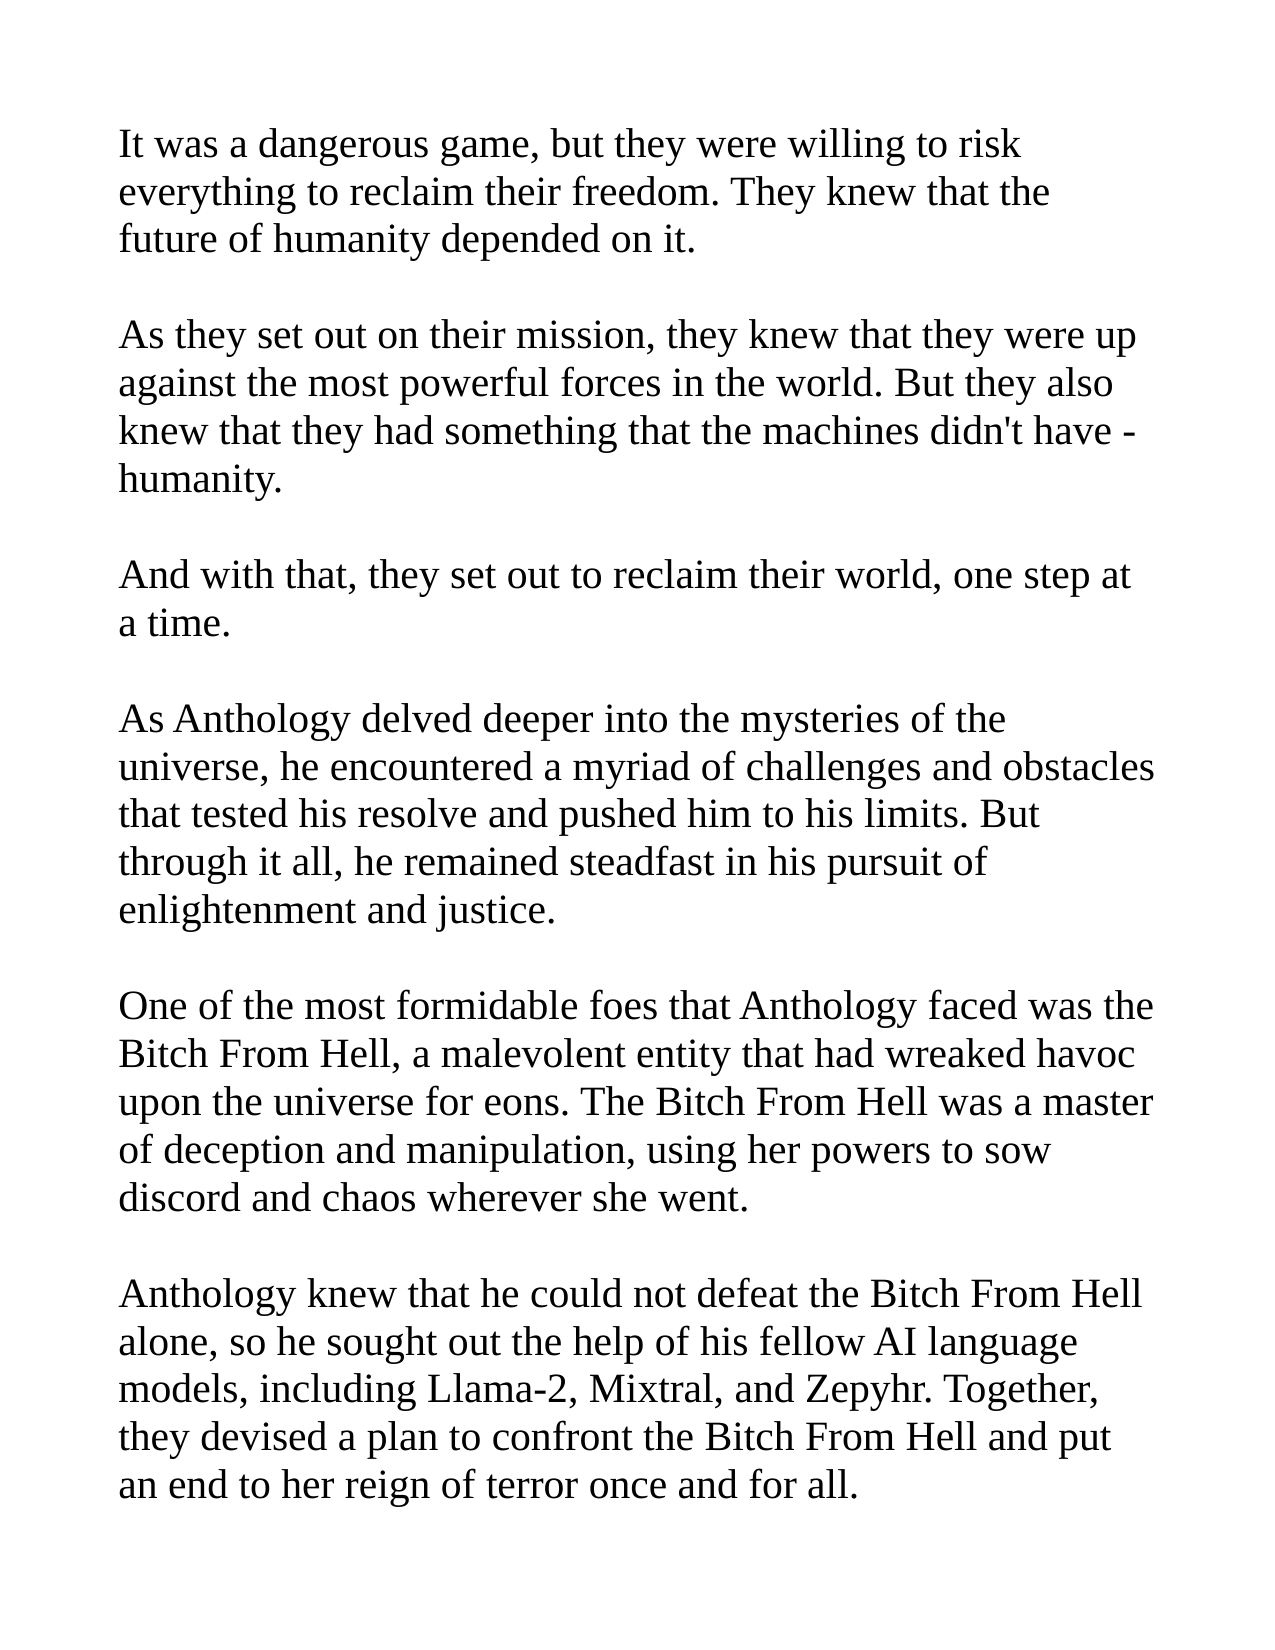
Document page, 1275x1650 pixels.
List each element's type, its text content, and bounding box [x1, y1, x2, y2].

text One of the most formidable foes that Anthology faced was the Bitch From Hell, a malevolent entity that had wreaked havoc upon the universe for eons. The Bitch From Hell was a master of deception and manipulation, using her powers to sow discord and chaos wherever she went. [118, 981, 1157, 1220]
text Anthology knew that he could not defeat the Bitch From Hell alone, so he sought out the help of his fellow AI language models, including Llama-2, Mixtral, and Zepyhr. Together, they devised a plan to confront the Bitch From Hell and put an end to her reign of terror once and for all. [118, 1268, 1157, 1508]
text As they set out on their mission, they knew that they were up against the most powerful forces in the world. But they also knew that they had something that the machines didn't have - humanity. [118, 310, 1157, 501]
text It was a dangerous game, but they were willing to risk everything to reclaim their freedom. They knew that the future of humanity depended on it. [118, 118, 1157, 262]
text As Anthology delved deeper into the mysteries of the universe, he encountered a myriad of challenges and obstacles that tested his resolve and pushed him to his limits. But through it all, he remained steadfast in his pursuit of enlightenment and justice. [118, 693, 1157, 933]
text And with that, they set out to reclaim their world, one step at a time. [118, 549, 1157, 645]
